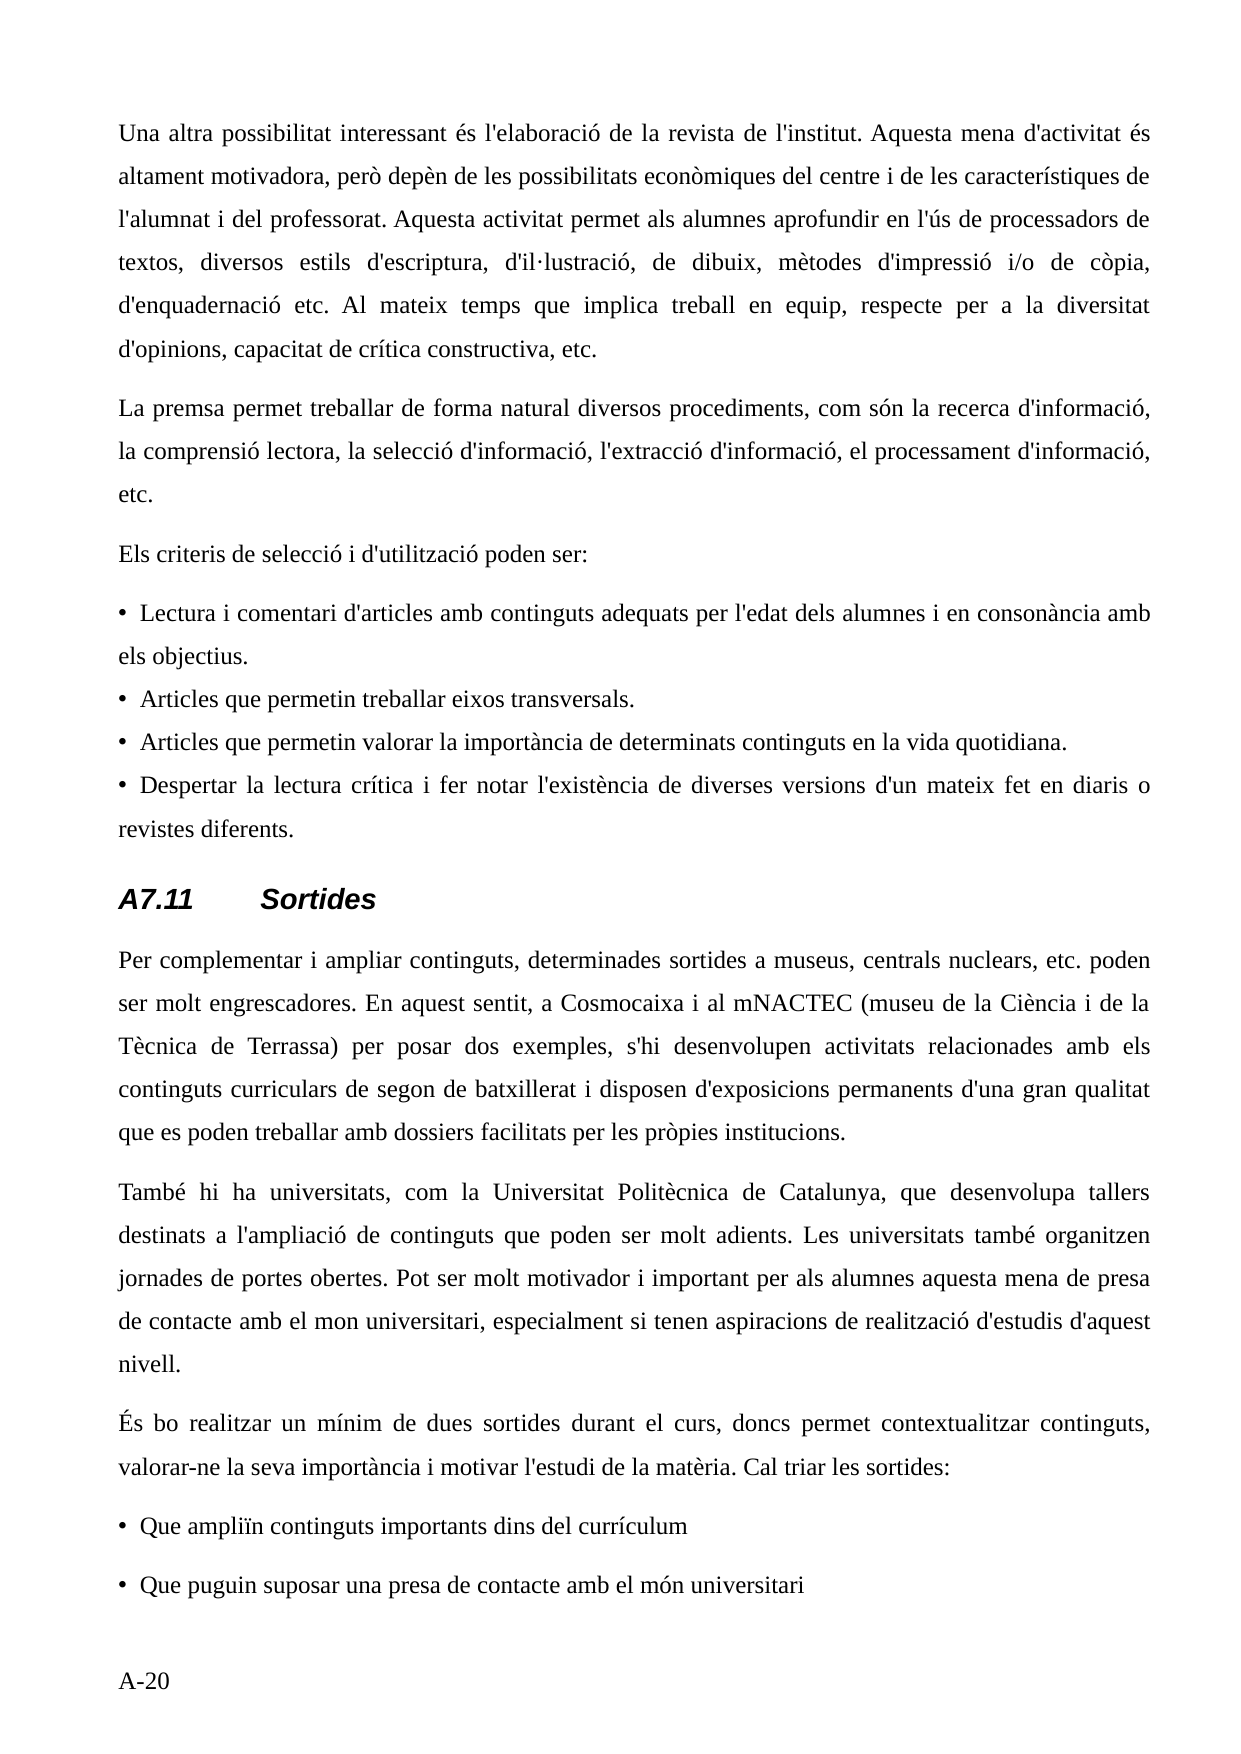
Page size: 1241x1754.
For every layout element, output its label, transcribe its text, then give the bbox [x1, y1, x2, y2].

list Que ampliïn continguts importants dins del currículum [118, 1511, 1152, 1540]
text És bo realitzar un mínim de dues sortides durant el curs, doncs permet contextualitzar continguts, valorar-ne la seva importància i motivar l'estudi de la matèria. Cal triar les sortides: [118, 1408, 1152, 1480]
list Despertar la lectura crítica i fer notar l'existència de diverses versions d'un mateix fet en diaris o revistes diferents. [118, 771, 1152, 842]
list Articles que permetin valorar la importància de determinats continguts en la vida quotidiana. [118, 727, 1152, 756]
text La premsa permet treballar de forma natural diversos procediments, com són la recerca d'informació, la comprensió lectora, la selecció d'informació, l'extracció d'informació, el processament d'informació, etc. [118, 393, 1152, 508]
text També hi ha universitats, com la Universitat Politècnica de Catalunya, que desenvolupa tallers destinats a l'ampliació de continguts que poden ser molt adients. Les universitats també organitzen jornades de portes obertes. Pot ser molt motivador i important per als alumnes aquesta mena de presa de contacte amb el mon universitari, especialment si tenen aspiracions de realització d'estudis d'aquest nivell. [118, 1177, 1152, 1378]
list Articles que permetin treballar eixos transversals. [118, 684, 1152, 713]
subtitle Sortides [118, 882, 1152, 915]
list Lectura i comentari d'articles amb continguts adequats per l'edat dels alumnes i en consonància amb els objectius. [118, 598, 1152, 670]
text Els criteris de selecció i d'utilització poden ser: [118, 539, 1152, 567]
text Una altra possibilitat interessant és l'elaboració de la revista de l'institut. Aquesta mena d'activitat és altament motivadora, però depèn de les possibilitats econòmiques del centre i de les característiques de l'alumnat i del professorat. Aquesta activitat permet als alumnes aprofundir en l'ús de processadors de textos, diversos estils d'escriptura, d'il·lustració, de dibuix, mètodes d'impressió i/o de còpia, d'enquadernació etc. Al mateix temps que implica treball en equip, respecte per a la diversitat d'opinions, capacitat de crítica constructiva, etc. [118, 118, 1152, 362]
list Que puguin suposar una presa de contacte amb el món universitari [118, 1570, 1152, 1599]
text Per complementar i ampliar continguts, determinades sortides a museus, centrals nuclears, etc. poden ser molt engrescadores. En aquest sentit, a Cosmocaixa i al mNACTEC (museu de la Ciència i de la Tècnica de Terrassa) per posar dos exemples, s'hi desenvolupen activitats relacionades amb els continguts curriculars de segon de batxillerat i disposen d'exposicions permanents d'una gran qualitat que es poden treballar amb dossiers facilitats per les pròpies institucions. [118, 945, 1152, 1146]
